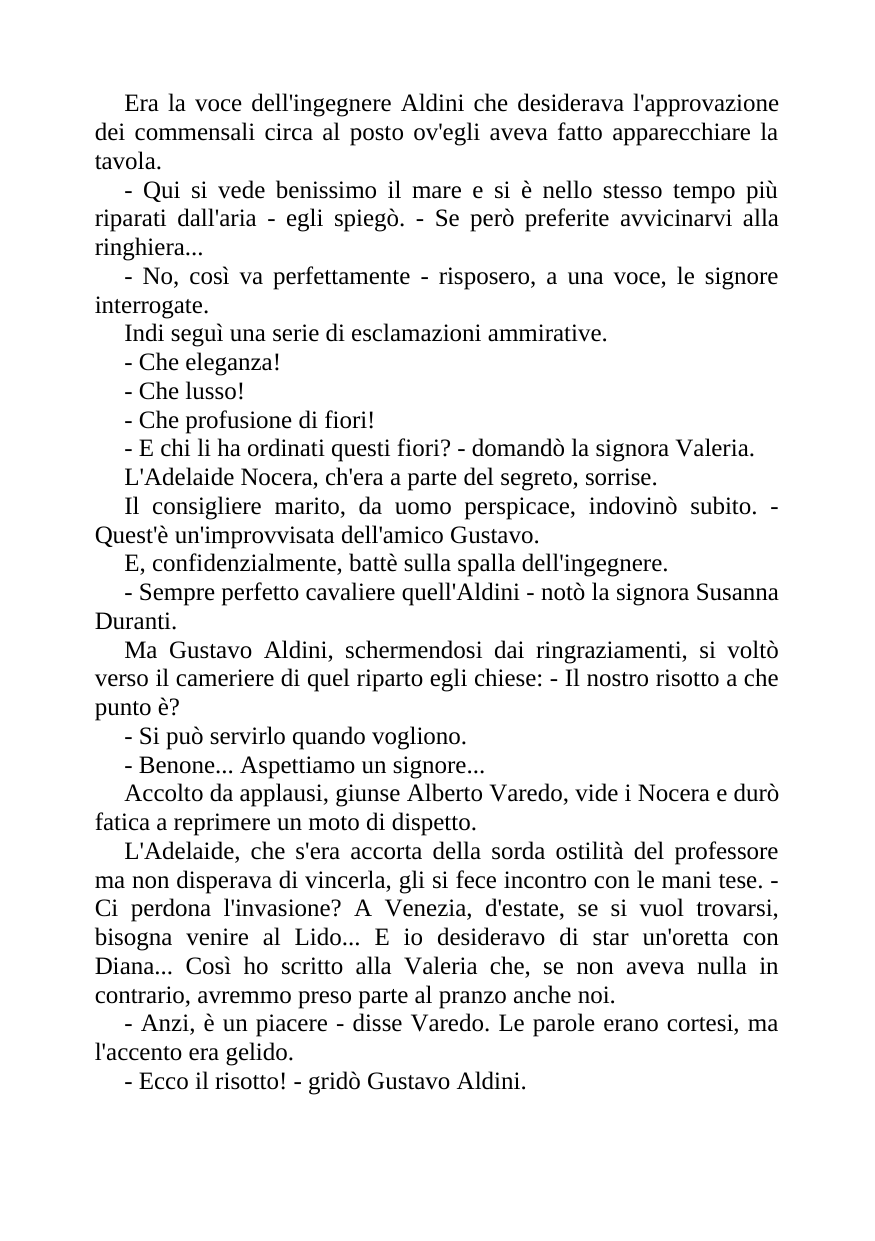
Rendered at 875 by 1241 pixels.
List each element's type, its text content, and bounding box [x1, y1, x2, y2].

text - E chi li ha ordinati questi fiori? - domandò la signora Valeria. [94, 433, 779, 462]
text - Che eleganza! [94, 347, 779, 376]
text - Anzi, è un piacere - disse Varedo. Le parole erano cortesi, ma l'accento era gelido. [94, 1008, 779, 1066]
text - Benone... Aspettiamo un signore... [94, 750, 779, 778]
text Era la voce dell'ingegnere Aldini che desiderava l'approvazione dei commensali circa al posto ov'egli aveva fatto apparecchiare la tavola. [94, 88, 779, 175]
text - Qui si vede benissimo il mare e si è nello stesso tempo più riparati dall'aria - egli spiegò. - Se però preferite avvicinarvi alla ringhiera... [94, 175, 779, 261]
text Ma Gustavo Aldini, schermendosi dai ringraziamenti, si voltò verso il cameriere di quel riparto egli chiese: - Il nostro risotto a che punto è? [94, 635, 779, 721]
text L'Adelaide Nocera, ch'era a parte del segreto, sorrise. [94, 462, 779, 491]
text Indi seguì una serie di esclamazioni ammirative. [94, 318, 779, 347]
text L'Adelaide, che s'era accorta della sorda ostilità del professore ma non disperava di vincerla, gli si fece incontro con le mani tese. - Ci perdona l'invasione? A Venezia, d'estate, se si vuol trovarsi, bisogna venire al Lido... E io desideravo di star un'oretta con Diana... Così ho scritto alla Valeria che, se non aveva nulla in contrario, avremmo preso parte al pranzo anche noi. [94, 836, 779, 1008]
text - Che lusso! [94, 376, 779, 405]
text - Ecco il risotto! - gridò Gustavo Aldini. [94, 1066, 779, 1095]
text - Si può servirlo quando vogliono. [94, 721, 779, 750]
text - Sempre perfetto cavaliere quell'Aldini - notò la signora Susanna Duranti. [94, 577, 779, 635]
text E, confidenzialmente, battè sulla spalla dell'ingegnere. [94, 548, 779, 577]
text Accolto da applausi, giunse Alberto Varedo, vide i Nocera e durò fatica a reprimere un moto di dispetto. [94, 778, 779, 836]
text - Che profusione di fiori! [94, 405, 779, 433]
text Il consigliere marito, da uomo perspicace, indovinò subito. - Quest'è un'improvvisata dell'amico Gustavo. [94, 491, 779, 548]
text - No, così va perfettamente - risposero, a una voce, le signore interrogate. [94, 261, 779, 318]
